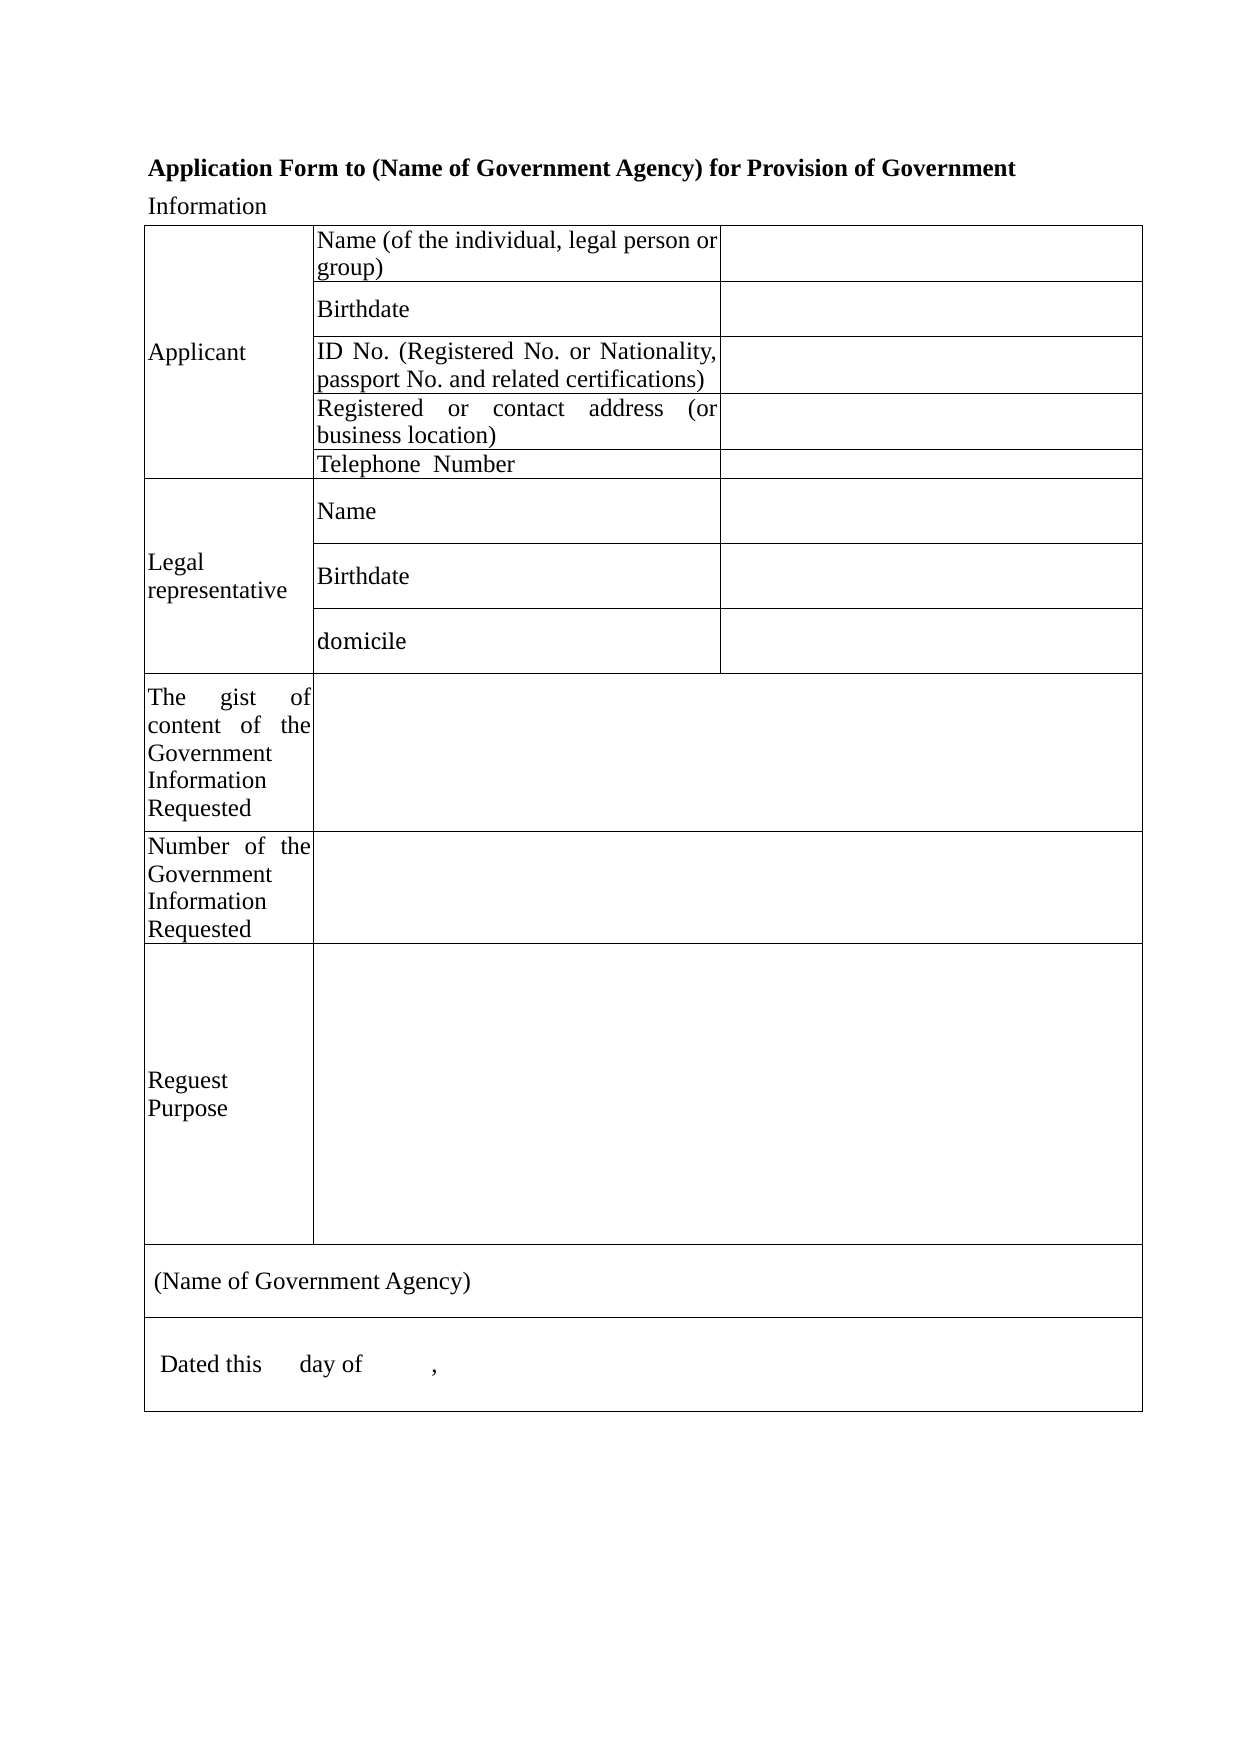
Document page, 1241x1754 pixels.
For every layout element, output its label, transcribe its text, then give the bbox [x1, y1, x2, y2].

table_cell [721, 450, 1142, 478]
table_cell Number of the Government Information Requested [145, 832, 313, 943]
table_cell Birthdate [314, 282, 720, 336]
table_cell (Name of Government Agency) [145, 1245, 1142, 1317]
table_cell [314, 674, 1142, 831]
table_cell [721, 544, 1142, 608]
table_cell Telephone Number [314, 450, 720, 478]
table_cell Legal representative [145, 479, 313, 673]
table_cell [721, 479, 1142, 543]
table_cell [721, 394, 1142, 449]
table_header Name (of the individual, legal person or group) [314, 226, 720, 281]
table_header [721, 226, 1142, 281]
table_cell Registered or contact address (or business location) [314, 394, 720, 449]
table_cell [721, 282, 1142, 336]
table_header Applicant [145, 226, 313, 478]
table_cell [314, 944, 1142, 1244]
table_cell The gist of content of the Government Information Requested [145, 674, 313, 831]
table_cell ID No. (Registered No. or Nationality, passport No. and related certifications) [314, 337, 720, 393]
table_cell [721, 337, 1142, 393]
table_cell Birthdate [314, 544, 720, 608]
table_cell Name [314, 479, 720, 543]
text Application Form to (Name of Government Agency) for Provision of Government Information [148, 150, 1092, 225]
table_cell Reguest Purpose [145, 944, 313, 1244]
table_cell domicile [314, 609, 720, 673]
table_cell Dated this day of , [145, 1318, 1142, 1411]
table_cell [721, 609, 1142, 673]
table_cell [314, 832, 1142, 943]
